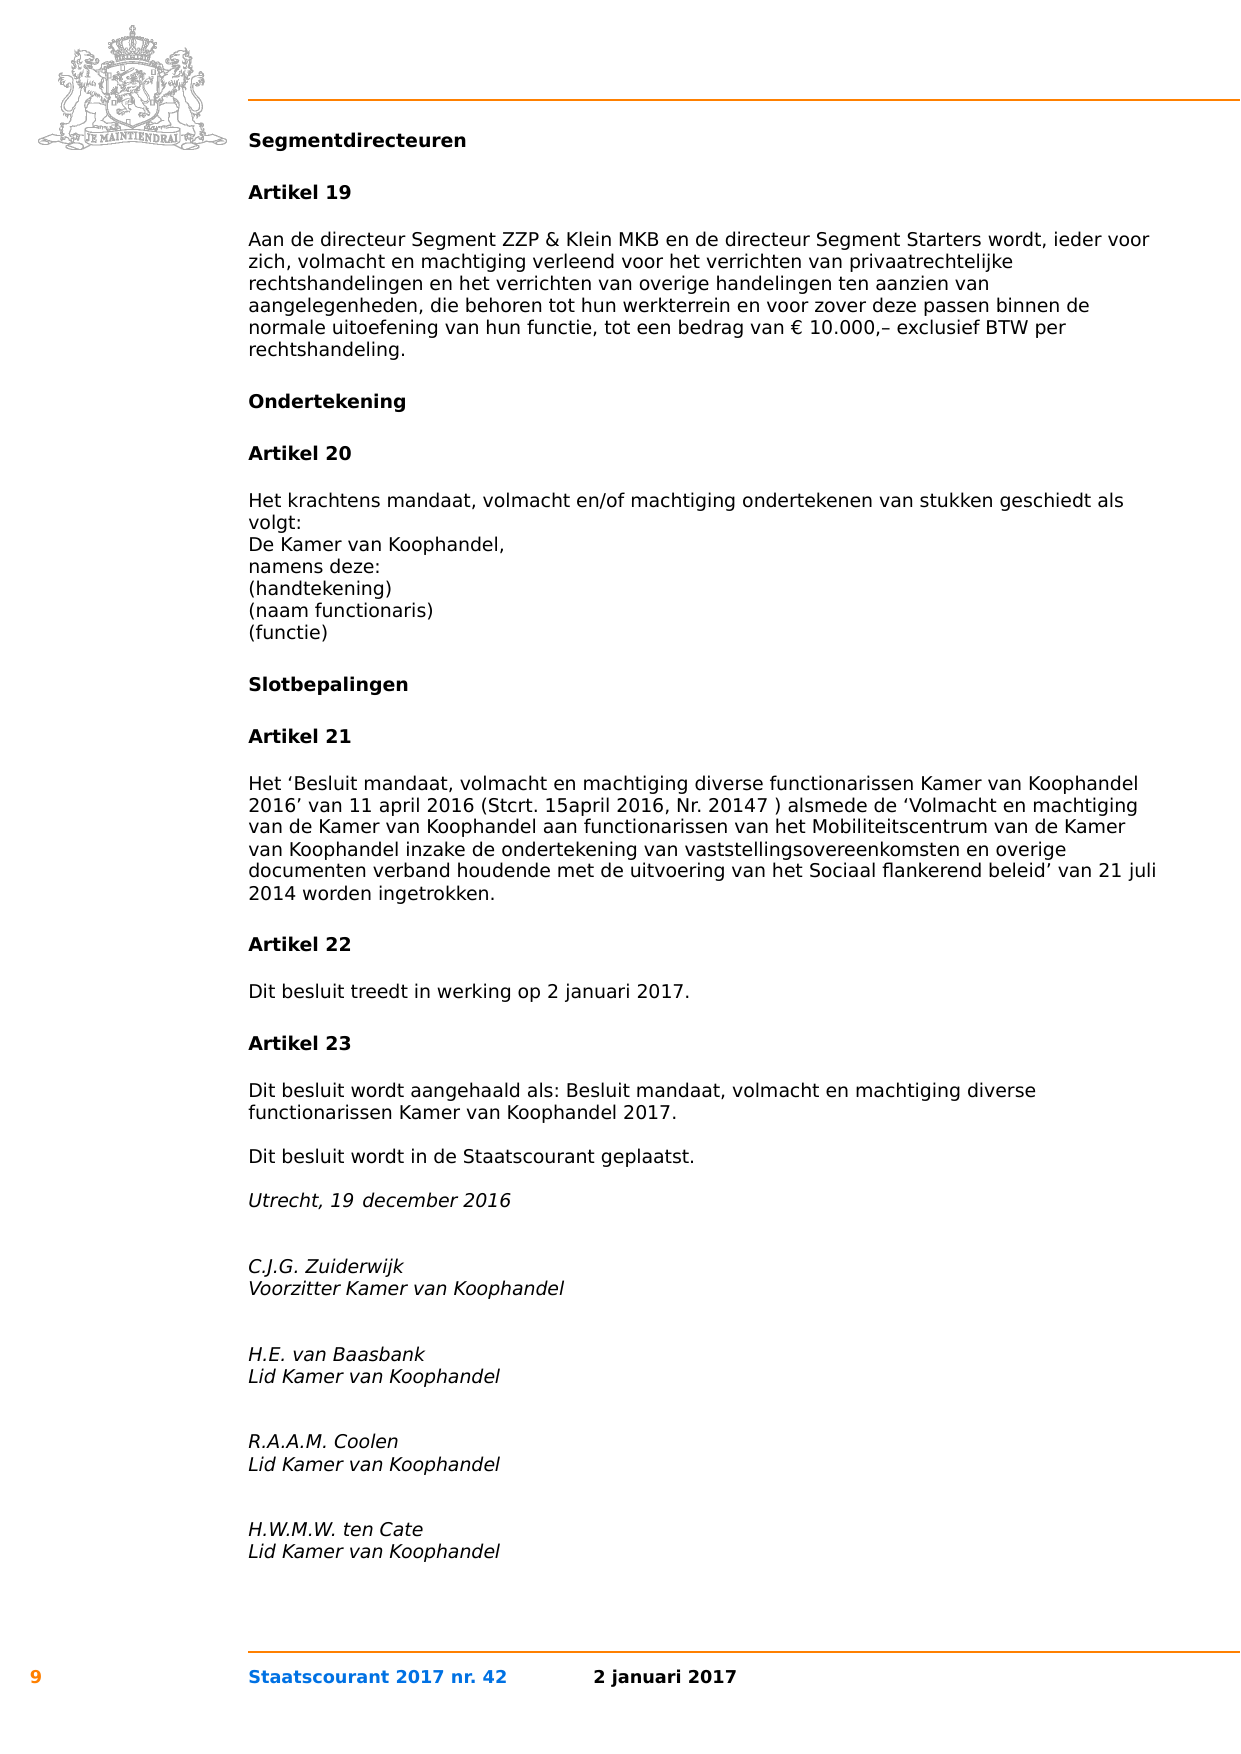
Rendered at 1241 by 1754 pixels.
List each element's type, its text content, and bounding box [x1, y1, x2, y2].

text Dit besluit treedt in werking op 2 januari 2017. [248, 981, 1163, 1003]
picture [38, 25, 227, 150]
text Dit besluit wordt in de Staatscourant geplaatst. [248, 1146, 1163, 1168]
subtitle Artikel 23 [248, 1033, 1163, 1055]
text (functie) [248, 622, 1163, 643]
text De Kamer van Koophandel, [248, 534, 1163, 556]
text (naam functionaris) [248, 599, 1163, 622]
text C.J.G. Zuiderwijk Voorzitter Kamer van Koophandel [248, 1234, 1163, 1300]
subtitle Artikel 20 [248, 443, 1163, 465]
text Aan de directeur Segment ZZP & Klein MKB en de directeur Segment Starters wordt, ieder voor zich, volmacht en machtiging verleend voor het verrichten van privaatrechtelijke rechtshandelingen en het verrichten van overige handelingen ten aanzien van aangelegenheden, die behoren tot hun werkterrein en voor zover deze passen binnen de normale uitoefening van hun functie, tot een bedrag van € 10.000,– exclusief BTW per rechtshandeling. [248, 229, 1163, 361]
text H.W.M.W. ten Cate Lid Kamer van Koophandel [248, 1497, 1163, 1563]
text (handtekening) [248, 578, 1163, 599]
subtitle Ondertekening [248, 391, 1163, 413]
text Utrecht, 19 december 2016 [248, 1190, 1163, 1212]
subtitle Slotbepalingen [248, 673, 1163, 696]
text R.A.A.M. Coolen Lid Kamer van Koophandel [248, 1409, 1163, 1475]
text Het krachtens mandaat, volmacht en/of machtiging ondertekenen van stukken geschiedt als volgt: [248, 490, 1163, 534]
text H.E. van Baasbank Lid Kamer van Koophandel [248, 1322, 1163, 1388]
text Het ‘Besluit mandaat, volmacht en machtiging diverse functionarissen Kamer van Koophandel 2016’ van 11 april 2016 (Stcrt. 15april 2016, Nr. 20147 ) alsmede de ‘Volmacht en machtiging van de Kamer van Koophandel aan functionarissen van het Mobiliteitscentrum van de Kamer van Koophandel inzake de ondertekening van vaststellingsovereenkomsten en overige documenten verband houdende met de uitvoering van het Sociaal flankerend beleid’ van 21 juli 2014 worden ingetrokken. [248, 772, 1163, 904]
text Dit besluit wordt aangehaald als: Besluit mandaat, volmacht en machtiging diverse functionarissen Kamer van Koophandel 2017. [248, 1080, 1163, 1124]
text namens deze: [248, 556, 1163, 578]
subtitle Artikel 21 [248, 726, 1163, 747]
subtitle Artikel 19 [248, 182, 1163, 204]
subtitle Artikel 22 [248, 934, 1163, 956]
subtitle Segmentdirecteuren [248, 130, 1163, 152]
